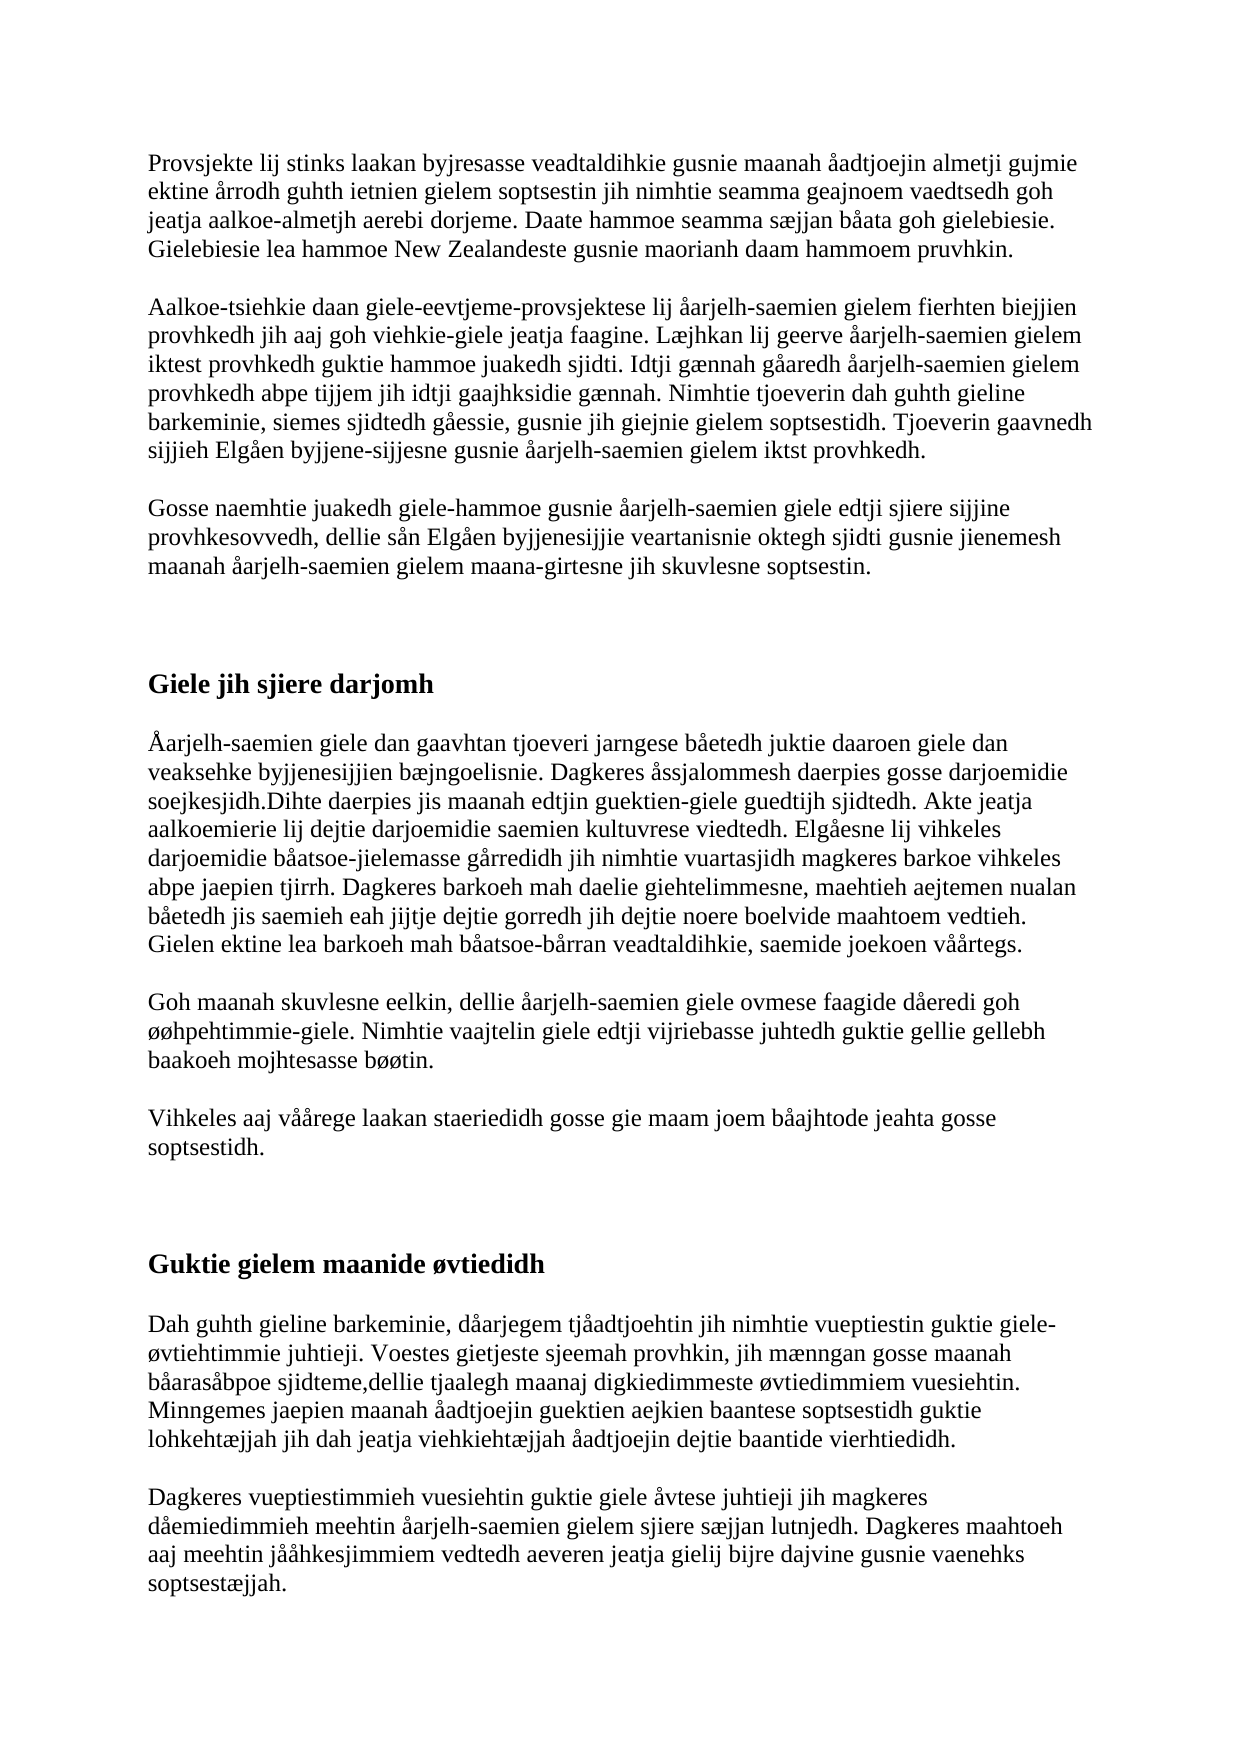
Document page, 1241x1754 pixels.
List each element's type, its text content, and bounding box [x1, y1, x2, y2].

subtitle Giele jih sjiere darjomh [148, 667, 1093, 699]
subtitle Guktie gielem maanide øvtiedidh [148, 1247, 1093, 1280]
text Gosse naemhtie juakedh giele-hammoe gusnie åarjelh-saemien giele edtji sjiere sijjine provhkesovvedh, dellie sån Elgåen byjjenesijjie veartanisnie oktegh sjidti gusnie jienemesh maanah åarjelh-saemien gielem maana-girtesne jih skuvlesne soptsestin. [148, 493, 1093, 580]
text Provsjekte lij stinks laakan byjresasse veadtaldihkie gusnie maanah åadtjoejin almetji gujmie ektine årrodh guhth ietnien gielem soptsestin jih nimhtie seamma geajnoem vaedtsedh goh jeatja aalkoe-almetjh aerebi dorjeme. Daate hammoe seamma sæjjan båata goh gielebiesie. Gielebiesie lea hammoe New Zealandeste gusnie maorianh daam hammoem pruvhkin. [148, 148, 1093, 263]
text Åarjelh-saemien giele dan gaavhtan tjoeveri jarngese båetedh juktie daaroen giele dan veaksehke byjjenesijjien bæjngoelisnie. Dagkeres åssjalommesh daerpies gosse darjoemidie soejkesjidh.Dihte daerpies jis maanah edtjin guektien-giele guedtijh sjidtedh. Akte jeatja aalkoemierie lij dejtie darjoemidie saemien kultuvrese viedtedh. Elgåesne lij vihkeles darjoemidie båatsoe-jielemasse gårredidh jih nimhtie vuartasjidh magkeres barkoe vihkeles abpe jaepien tjirrh. Dagkeres barkoeh mah daelie giehtelimmesne, maehtieh aejtemen nualan båetedh jis saemieh eah jijtje dejtie gorredh jih dejtie noere boelvide maahtoem vedtieh. Gielen ektine lea barkoeh mah båatsoe-bårran veadtaldihkie, saemide joekoen våårtegs. [148, 728, 1093, 958]
text Vihkeles aaj våårege laakan staeriedidh gosse gie maam joem båajhtode jeahta gosse soptsestidh. [148, 1103, 1093, 1160]
text Aalkoe-tsiehkie daan giele-eevtjeme-provsjektese lij åarjelh-saemien gielem fierhten biejjien provhkedh jih aaj goh viehkie-giele jeatja faagine. Læjhkan lij geerve åarjelh-saemien gielem iktest provhkedh guktie hammoe juakedh sjidti. Idtji gænnah gåaredh åarjelh-saemien gielem provhkedh abpe tijjem jih idtji gaajhksidie gænnah. Nimhtie tjoeverin dah guhth gieline barkeminie, siemes sjidtedh gåessie, gusnie jih giejnie gielem soptsestidh. Tjoeverin gaavnedh sijjieh Elgåen byjjene-sijjesne gusnie åarjelh-saemien gielem iktst provhkedh. [148, 292, 1093, 464]
text Dagkeres vueptiestimmieh vuesiehtin guktie giele åvtese juhtieji jih magkeres dåemiedimmieh meehtin åarjelh-saemien gielem sjiere sæjjan lutnjedh. Dagkeres maahtoeh aaj meehtin jååhkesjimmiem vedtedh aeveren jeatja gielij bijre dajvine gusnie vaenehks soptsestæjjah. [148, 1482, 1093, 1597]
text Goh maanah skuvlesne eelkin, dellie åarjelh-saemien giele ovmese faagide dåeredi goh øøhpehtimmie-giele. Nimhtie vaajtelin giele edtji vijriebasse juhtedh guktie gellie gellebh baakoeh mojhtesasse bøøtin. [148, 987, 1093, 1074]
text Dah guhth gieline barkeminie, dåarjegem tjåadtjoehtin jih nimhtie vueptiestin guktie giele-øvtiehtimmie juhtieji. Voestes gietjeste sjeemah provhkin, jih mænngan gosse maanah båarasåbpoe sjidteme,dellie tjaalegh maanaj digkiedimmeste øvtiedimmiem vuesiehtin. Minngemes jaepien maanah åadtjoejin guektien aejkien baantese soptsestidh guktie lohkehtæjjah jih dah jeatja viehkiehtæjjah åadtjoejin dejtie baantide vierhtiedidh. [148, 1309, 1093, 1453]
